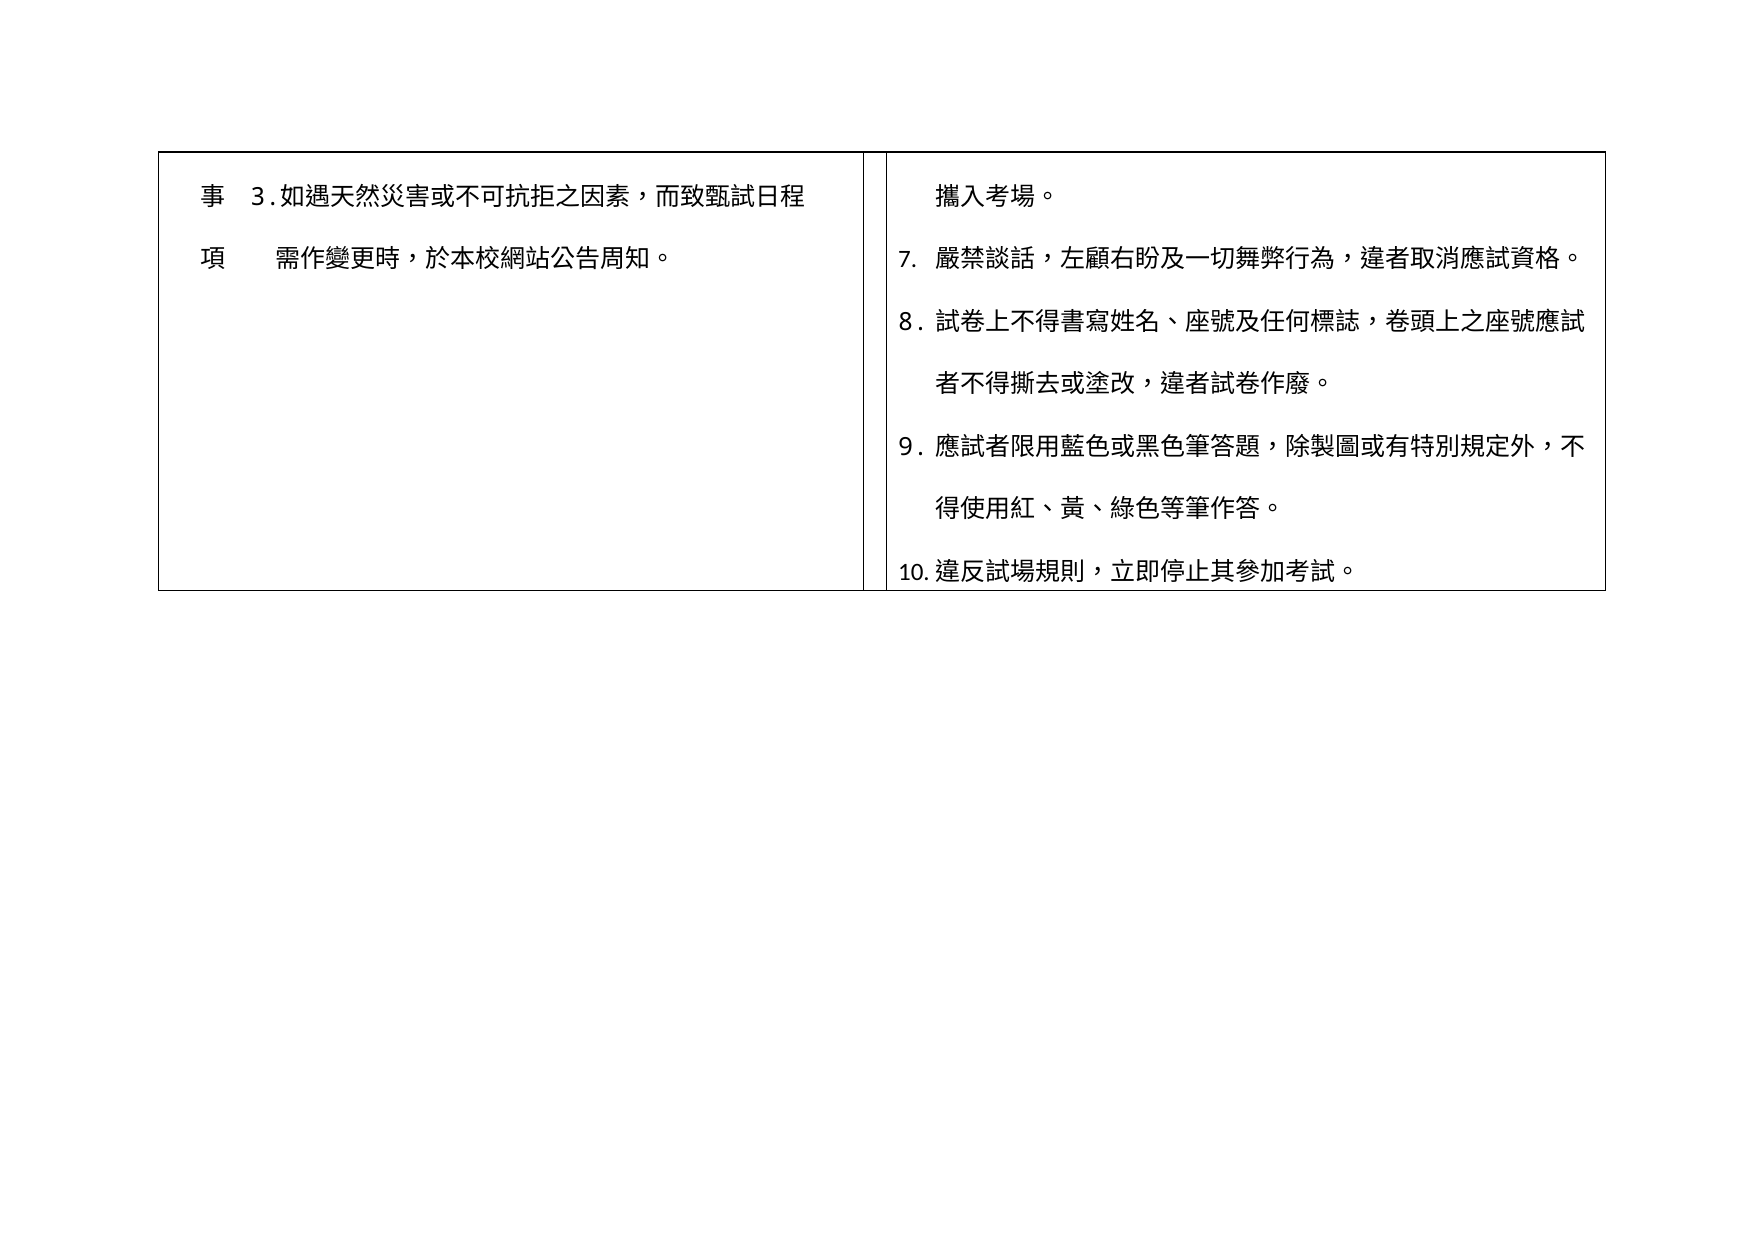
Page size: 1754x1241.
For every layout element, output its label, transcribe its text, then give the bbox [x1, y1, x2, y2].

table_header 試場規則: 甄試地點：臺中市臺中女子高級中等學校。 (臺中市西區自由路一段95號) 應試時請攜帶有照片之身分證明文件及本准考證。 考試時間表、試場位置、座次表於考試前一天於本校網站公告。 各應考人憑准考證準時入場，遲到十五分鐘以上者不准入場，考試開始三十分鐘內不得出場。 作答前應考人均應自行檢查試卷是否完整，以及准考證、座號、試卷之號碼是否相符，如發現不符，應即告知監場人員處理。 文具自備，不得在場內向他人借用，非考試必須之物，不得攜入考場。 嚴禁談話，左顧右盼及一切舞弊行為，違者取消應試資格。 試卷上不得書寫姓名、座號及任何標誌，卷頭上之座號應試者不得撕去或塗改，違者試卷作廢。 應試者限用藍色或黑色筆答題，除製圖或有特別規定外，不得使用紅、黃、綠色等筆作答。 違反試場規則，立即停止其參加考試。 [887, 153, 1605, 590]
table_header 事 3.如遇天然災害或不可抗拒之因素，而致甄試日程 項 需作變更時，於本校網站公告周知。 [159, 153, 863, 590]
table_header [864, 153, 886, 590]
